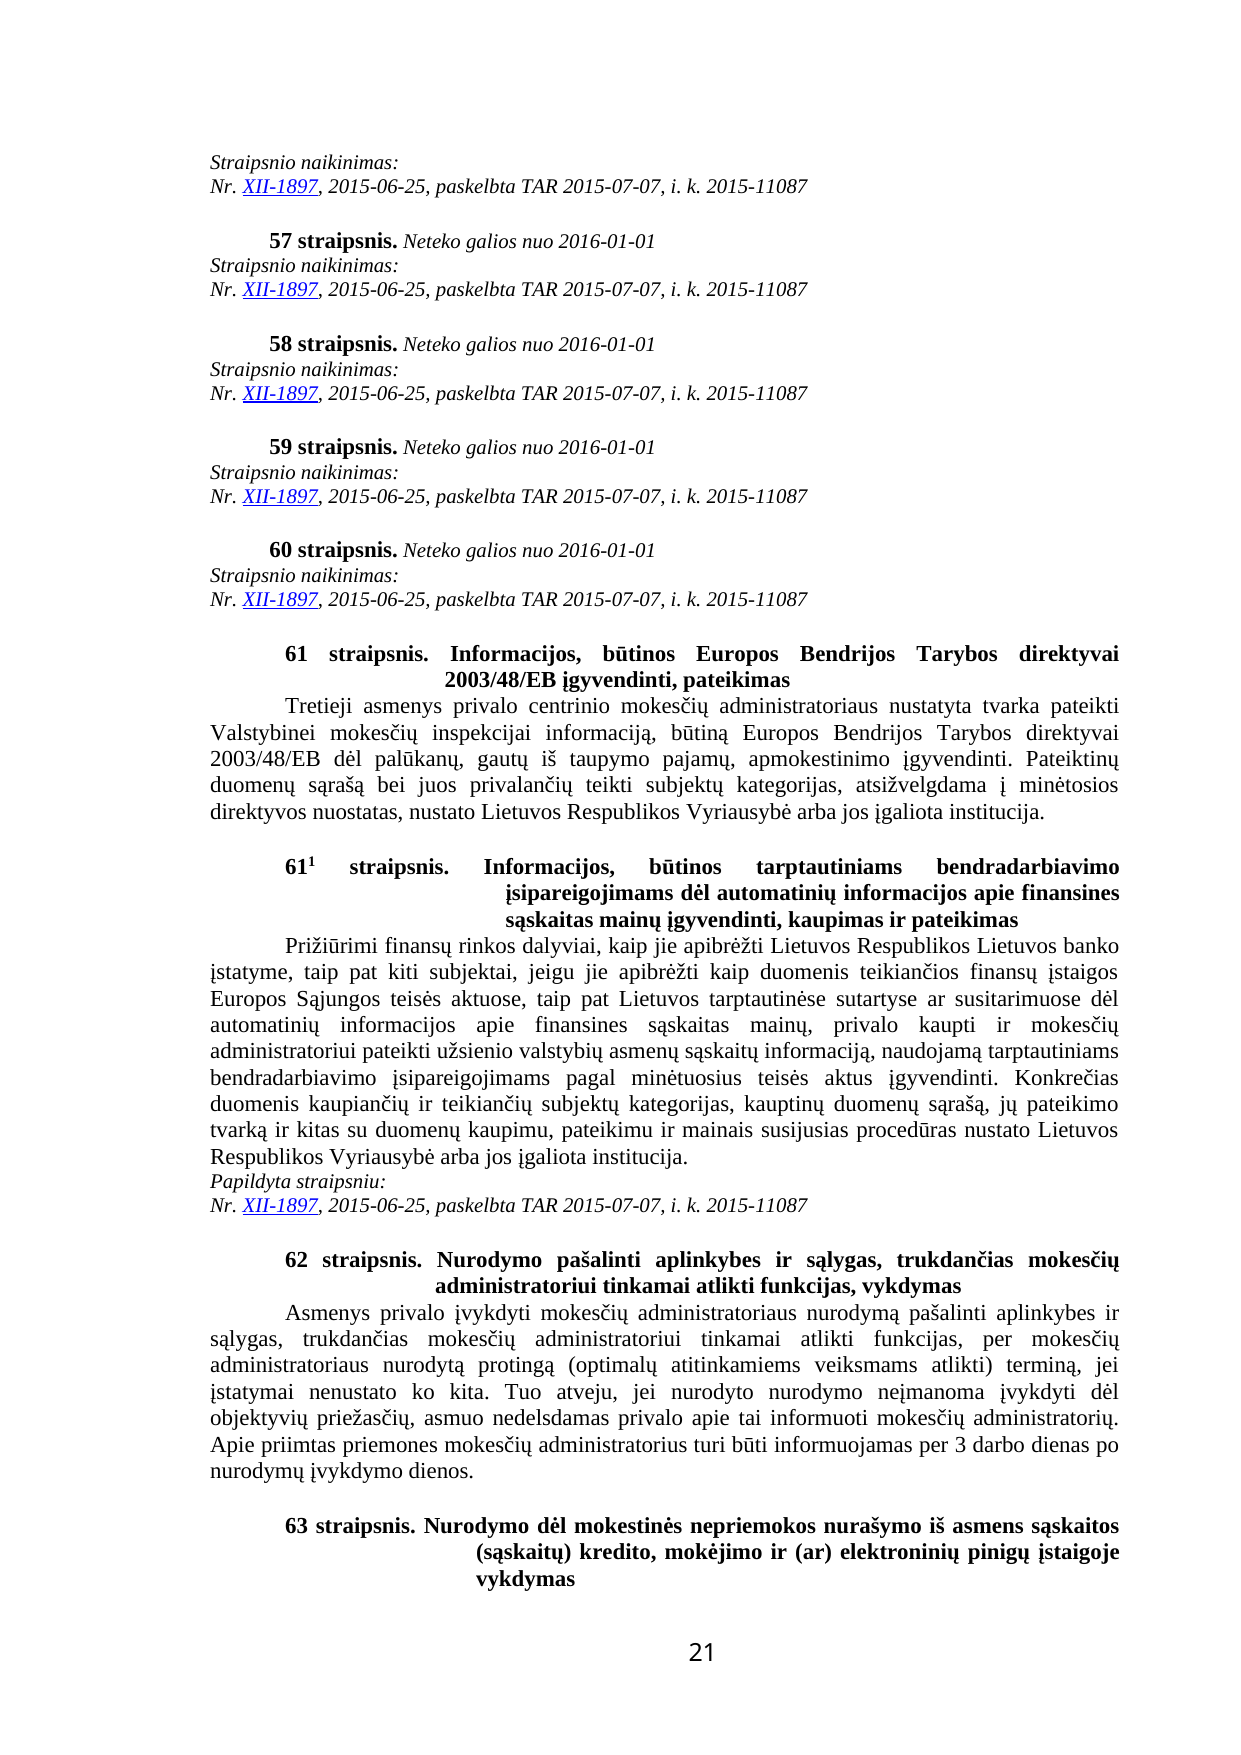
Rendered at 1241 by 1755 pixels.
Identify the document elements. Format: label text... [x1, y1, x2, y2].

text Nr. XII-1897, 2015-06-25, paskelbta TAR 2015-07-07, i. k. 2015-11087 [210, 484, 1120, 508]
text Straipsnio naikinimas: [210, 253, 1120, 277]
text 60 straipsnis. Neteko galios nuo 2016-01-01 [210, 537, 1120, 563]
text 57 straipsnis. Neteko galios nuo 2016-01-01 [210, 227, 1120, 253]
text Nr. XII-1897, 2015-06-25, paskelbta TAR 2015-07-07, i. k. 2015-11087 [210, 277, 1120, 301]
text Straipsnio naikinimas: [210, 460, 1120, 484]
text Asmenys privalo įvykdyti mokesčių administratoriaus nurodymą pašalinti aplinkybes ir sąlygas, trukdančias mokesčių administratoriui tinkamai atlikti funkcijas, per mokesčių administratoriaus nurodytą protingą (optimalų atitinkamiems veiksmams atlikti) terminą, jei įstatymai nenustato ko kita. Tuo atveju, jei nurodyto nurodymo neįmanoma įvykdyti dėl objektyvių priežasčių, asmuo nedelsdamas privalo apie tai informuoti mokesčių administratorių. Apie priimtas priemones mokesčių administratorius turi būti informuojamas per 3 darbo dienas po nurodymų įvykdymo dienos. [210, 1299, 1120, 1483]
text Nr. XII-1897, 2015-06-25, paskelbta TAR 2015-07-07, i. k. 2015-11087 [210, 381, 1120, 404]
text Papildyta straipsniu: [210, 1169, 1120, 1193]
text 63 straipsnis. Nurodymo dėl mokestinės nepriemokos nurašymo iš asmens sąskaitos (sąskaitų) kredito, mokėjimo ir (ar) elektroninių pinigų įstaigoje vykdymas [285, 1512, 1120, 1591]
text Nr. XII-1897, 2015-06-25, paskelbta TAR 2015-07-07, i. k. 2015-11087 [210, 1193, 1120, 1217]
text 59 straipsnis. Neteko galios nuo 2016-01-01 [210, 433, 1120, 460]
text Straipsnio naikinimas: [210, 356, 1120, 381]
text 62 straipsnis. Nurodymo pašalinti aplinkybes ir sąlygas, trukdančias mokesčių administratoriui tinkamai atlikti funkcijas, vykdymas [285, 1246, 1120, 1299]
text Nr. XII-1897, 2015-06-25, paskelbta TAR 2015-07-07, i. k. 2015-11087 [210, 587, 1120, 611]
text Nr. XII-1897, 2015-06-25, paskelbta TAR 2015-07-07, i. k. 2015-11087 [210, 174, 1120, 198]
text Prižiūrimi finansų rinkos dalyviai, kaip jie apibrėžti Lietuvos Respublikos Lietuvos banko įstatyme, taip pat kiti subjektai, jeigu jie apibrėžti kaip duomenis teikiančios finansų įstaigos Europos Sąjungos teisės aktuose, taip pat Lietuvos tarptautinėse sutartyse ar susitarimuose dėl automatinių informacijos apie finansines sąskaitas mainų, privalo kaupti ir mokesčių administratoriui pateikti užsienio valstybių asmenų sąskaitų informaciją, naudojamą tarptautiniams bendradarbiavimo įsipareigojimams pagal minėtuosius teisės aktus įgyvendinti. Konkrečias duomenis kaupiančių ir teikiančių subjektų kategorijas, kauptinų duomenų sąrašą, jų pateikimo tvarką ir kitas su duomenų kaupimu, pateikimu ir mainais susijusias procedūras nustato Lietuvos Respublikos Vyriausybė arba jos įgaliota institucija. [210, 932, 1120, 1169]
text Straipsnio naikinimas: [210, 563, 1120, 587]
text Tretieji asmenys privalo centrinio mokesčių administratoriaus nustatyta tvarka pateikti Valstybinei mokesčių inspekcijai informaciją, būtiną Europos Bendrijos Tarybos direktyvai 2003/48/EB dėl palūkanų, gautų iš taupymo pajamų, apmokestinimo įgyvendinti. Pateiktinų duomenų sąrašą bei juos privalančių teikti subjektų kategorijas, atsižvelgdama į minėtosios direktyvos nuostatas, nustato Lietuvos Respublikos Vyriausybė arba jos įgaliota institucija. [210, 692, 1120, 824]
text 61 straipsnis. Informacijos, būtinos Europos Bendrijos Tarybos direktyvai 2003/48/EB įgyvendinti, pateikimas [285, 640, 1120, 692]
text 611 straipsnis. Informacijos, būtinos tarptautiniams bendradarbiavimo įsipareigojimams dėl automatinių informacijos apie finansines sąskaitas mainų įgyvendinti, kaupimas ir pateikimas [285, 853, 1120, 932]
text Straipsnio naikinimas: [210, 150, 1120, 174]
text 58 straipsnis. Neteko galios nuo 2016-01-01 [210, 330, 1120, 356]
